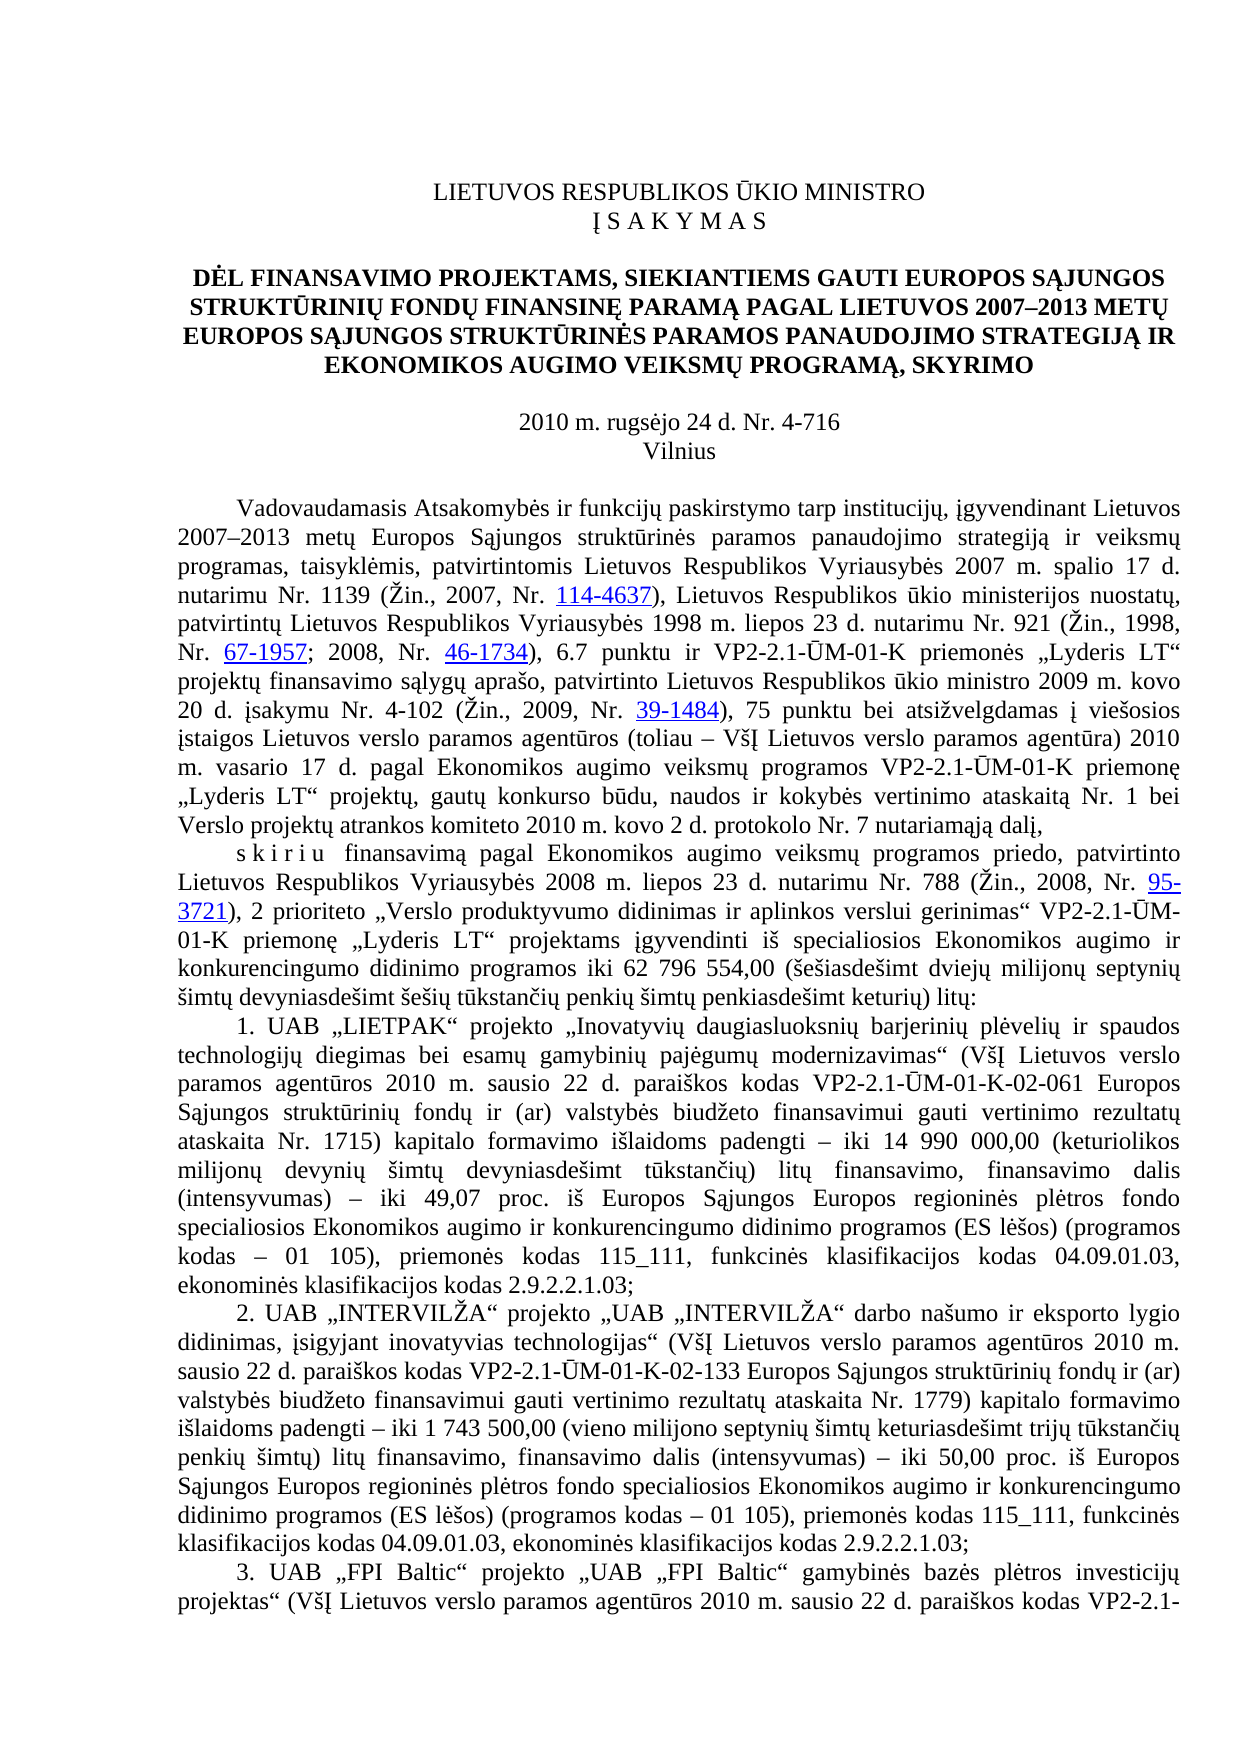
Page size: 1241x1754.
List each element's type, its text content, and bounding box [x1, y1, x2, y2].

text Vilnius [177, 436, 1181, 465]
text skiriu finansavimą pagal Ekonomikos augimo veiksmų programos priedo, patvirtinto Lietuvos Respublikos Vyriausybės 2008 m. liepos 23 d. nutarimu Nr. 788 (Žin., 2008, Nr. 95-3721), 2 prioriteto „Verslo produktyvumo didinimas ir aplinkos verslui gerinimas“ VP2-2.1-ŪM-01-K priemonę „Lyderis LT“ projektams įgyvendinti iš specialiosios Ekonomikos augimo ir konkurencingumo didinimo programos iki 62 796 554,00 (šešiasdešimt dviejų milijonų septynių šimtų devyniasdešimt šešių tūkstančių penkių šimtų penkiasdešimt keturių) litų: [177, 838, 1181, 1011]
text Vadovaudamasis Atsakomybės ir funkcijų paskirstymo tarp institucijų, įgyvendinant Lietuvos 2007–2013 metų Europos Sąjungos struktūrinės paramos panaudojimo strategiją ir veiksmų programas, taisyklėmis, patvirtintomis Lietuvos Respublikos Vyriausybės 2007 m. spalio 17 d. nutarimu Nr. 1139 (Žin., 2007, Nr. 114-4637), Lietuvos Respublikos ūkio ministerijos nuostatų, patvirtintų Lietuvos Respublikos Vyriausybės 1998 m. liepos 23 d. nutarimu Nr. 921 (Žin., 1998, Nr. 67-1957; 2008, Nr. 46-1734), 6.7 punktu ir VP2-2.1-ŪM-01-K priemonės „Lyderis LT“ projektų finansavimo sąlygų aprašo, patvirtinto Lietuvos Respublikos ūkio ministro 2009 m. kovo 20 d. įsakymu Nr. 4-102 (Žin., 2009, Nr. 39-1484), 75 punktu bei atsižvelgdamas į viešosios įstaigos Lietuvos verslo paramos agentūros (toliau – VšĮ Lietuvos verslo paramos agentūra) 2010 m. vasario 17 d. pagal Ekonomikos augimo veiksmų programos VP2-2.1-ŪM-01-K priemonę „Lyderis LT“ projektų, gautų konkurso būdu, naudos ir kokybės vertinimo ataskaitą Nr. 1 bei Verslo projektų atrankos komiteto 2010 m. kovo 2 d. protokolo Nr. 7 nutariamąją dalį, [177, 493, 1181, 838]
text 2010 m. rugsėjo 24 d. Nr. 4-716 [177, 407, 1181, 436]
text DĖL FINANSAVIMO PROJEKTAMS, SIEKIANTIEMS GAUTI EUROPOS SĄJUNGOS STRUKTŪRINIŲ FONDŲ FINANSINĘ PARAMĄ PAGAL LIETUVOS 2007–2013 METŲ EUROPOS SĄJUNGOS STRUKTŪRINĖS PARAMOS PANAUDOJIMO STRATEGIJĄ IR EKONOMIKOS AUGIMO VEIKSMŲ PROGRAMĄ, SKYRIMO [177, 263, 1181, 378]
text 1. UAB „LIETPAK“ projekto „Inovatyvių daugiasluoksnių barjerinių plėvelių ir spaudos technologijų diegimas bei esamų gamybinių pajėgumų modernizavimas“ (VšĮ Lietuvos verslo paramos agentūros 2010 m. sausio 22 d. paraiškos kodas VP2-2.1-ŪM-01-K-02-061 Europos Sąjungos struktūrinių fondų ir (ar) valstybės biudžeto finansavimui gauti vertinimo rezultatų ataskaita Nr. 1715) kapitalo formavimo išlaidoms padengti – iki 14 990 000,00 (keturiolikos milijonų devynių šimtų devyniasdešimt tūkstančių) litų finansavimo, finansavimo dalis (intensyvumas) – iki 49,07 proc. iš Europos Sąjungos Europos regioninės plėtros fondo specialiosios Ekonomikos augimo ir konkurencingumo didinimo programos (ES lėšos) (programos kodas – 01 105), priemonės kodas 115_111, funkcinės klasifikacijos kodas 04.09.01.03, ekonominės klasifikacijos kodas 2.9.2.2.1.03; [177, 1011, 1181, 1298]
text LIETUVOS RESPUBLIKOS ŪKIO MINISTRO [177, 177, 1181, 206]
text 3. UAB „FPI Baltic“ projekto „UAB „FPI Baltic“ gamybinės bazės plėtros investicijų projektas“ (VšĮ Lietuvos verslo paramos agentūros 2010 m. sausio 22 d. paraiškos kodas VP2-2.1- [177, 1557, 1181, 1615]
text 2. UAB „INTERVILŽA“ projekto „UAB „INTERVILŽA“ darbo našumo ir eksporto lygio didinimas, įsigyjant inovatyvias technologijas“ (VšĮ Lietuvos verslo paramos agentūros 2010 m. sausio 22 d. paraiškos kodas VP2-2.1-ŪM-01-K-02-133 Europos Sąjungos struktūrinių fondų ir (ar) valstybės biudžeto finansavimui gauti vertinimo rezultatų ataskaita Nr. 1779) kapitalo formavimo išlaidoms padengti – iki 1 743 500,00 (vieno milijono septynių šimtų keturiasdešimt trijų tūkstančių penkių šimtų) litų finansavimo, finansavimo dalis (intensyvumas) – iki 50,00 proc. iš Europos Sąjungos Europos regioninės plėtros fondo specialiosios Ekonomikos augimo ir konkurencingumo didinimo programos (ES lėšos) (programos kodas – 01 105), priemonės kodas 115_111, funkcinės klasifikacijos kodas 04.09.01.03, ekonominės klasifikacijos kodas 2.9.2.2.1.03; [177, 1298, 1181, 1557]
text ĮSAKYMAS [177, 206, 1181, 235]
